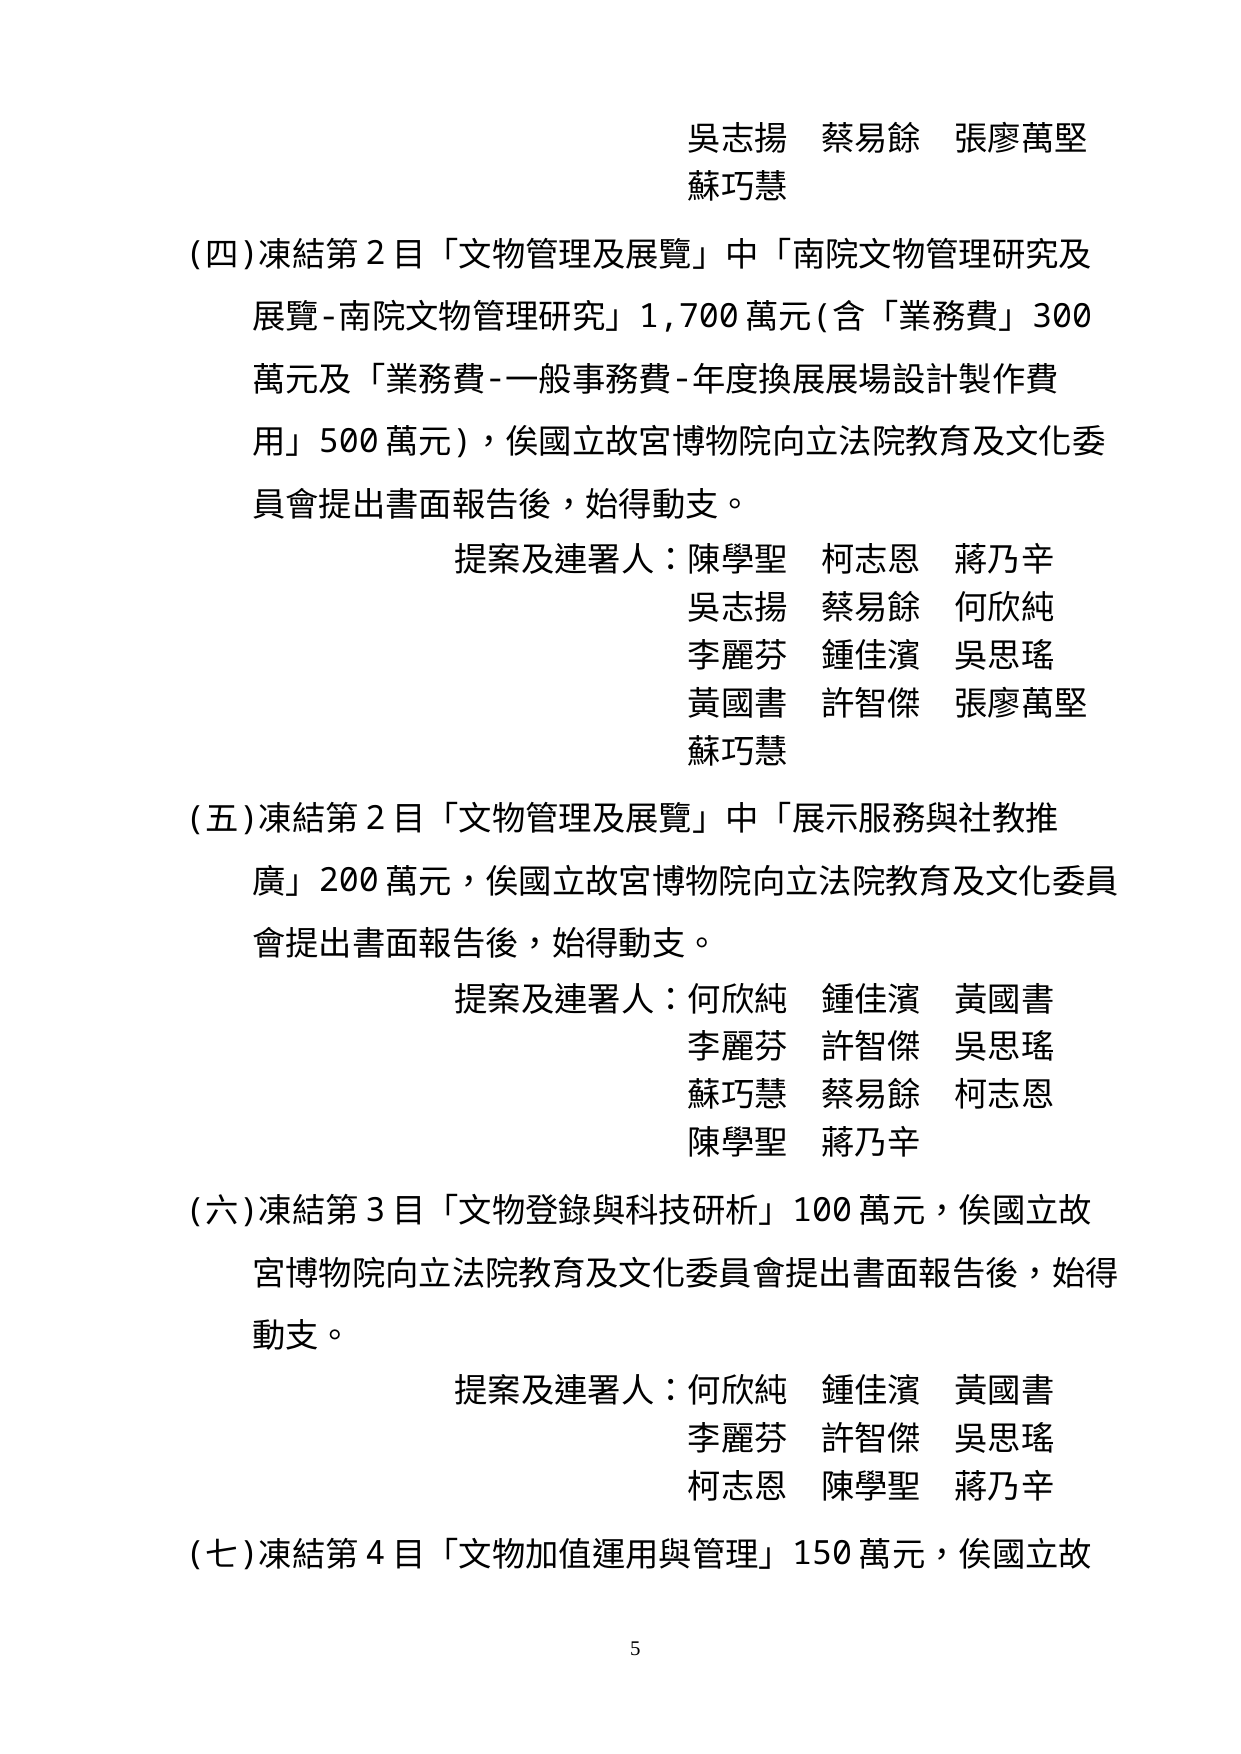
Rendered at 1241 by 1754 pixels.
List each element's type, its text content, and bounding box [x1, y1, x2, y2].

text 提案及連署人：何欣純 鍾佳濱 黃國書 [148, 973, 1122, 1021]
text 蘇巧慧 [148, 725, 1122, 773]
text 蘇巧慧 蔡易餘 柯志恩 [148, 1068, 1122, 1116]
text 吳志揚 蔡易餘 張廖萬堅 [148, 112, 1122, 160]
text 李麗芬 許智傑 吳思瑤 [148, 1021, 1122, 1068]
text 吳志揚 蔡易餘 何欣純 [148, 581, 1122, 629]
text 柯志恩 陳學聖 蔣乃辛 [148, 1460, 1122, 1508]
text (六)凍結第3目「文物登錄與科技研析」100萬元，俟國立故宮博物院向立法院教育及文化委員會提出書面報告後，始得動支。 [185, 1177, 1122, 1364]
text 陳學聖 蔣乃辛 [148, 1116, 1122, 1164]
text 提案及連署人：陳學聖 柯志恩 蔣乃辛 [148, 533, 1122, 581]
text 提案及連署人：何欣純 鍾佳濱 黃國書 [148, 1364, 1122, 1412]
text (四)凍結第2目「文物管理及展覽」中「南院文物管理研究及展覽-南院文物管理研究」1,700萬元(含「業務費」300萬元及「業務費-一般事務費-年度換展展場設計製作費用」500萬元)，俟國立故宮博物院向立法院教育及文化委員會提出書面報告後，始得動支。 [185, 221, 1122, 533]
text 蘇巧慧 [148, 160, 1122, 208]
text 黃國書 許智傑 張廖萬堅 [148, 677, 1122, 725]
text 李麗芬 鍾佳濱 吳思瑤 [148, 629, 1122, 677]
text (五)凍結第2目「文物管理及展覽」中「展示服務與社教推廣」200萬元，俟國立故宮博物院向立法院教育及文化委員會提出書面報告後，始得動支。 [185, 785, 1122, 973]
text 李麗芬 許智傑 吳思瑤 [148, 1412, 1122, 1460]
text (七)凍結第4目「文物加值運用與管理」150萬元，俟國立故 [185, 1521, 1122, 1583]
